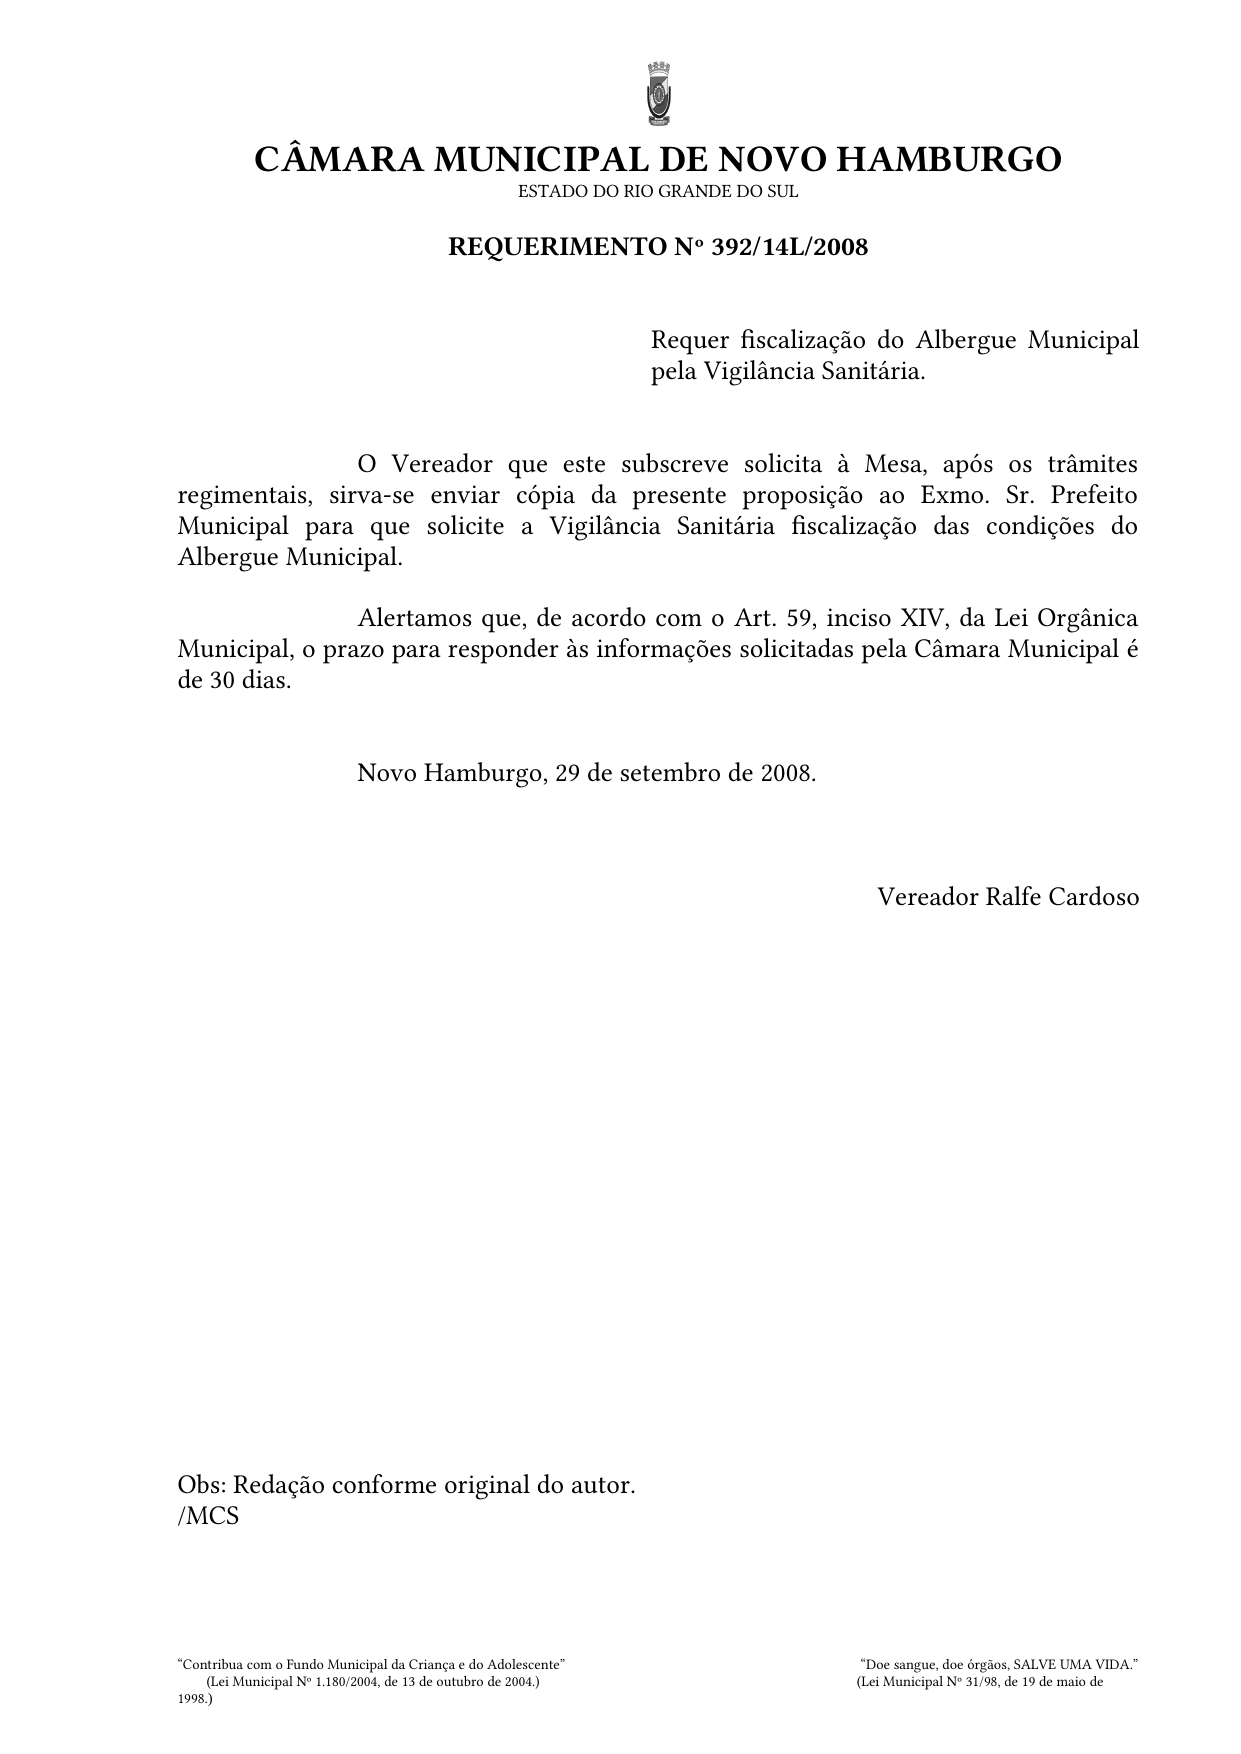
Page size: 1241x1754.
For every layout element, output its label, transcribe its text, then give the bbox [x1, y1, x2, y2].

text Alertamos que, de acordo com o Art. 59, inciso XIV, da Lei Orgânica Municipal, o prazo para responder às informações solicitadas pela Câmara Municipal é de 30 dias. [177, 603, 1140, 695]
text Requer fiscalização do Albergue Municipal pela Vigilância Sanitária. [651, 324, 1140, 386]
text O Vereador que este subscreve solicita à Mesa, após os trâmites regimentais, sirva-se enviar cópia da presente proposição ao Exmo. Sr. Prefeito Municipal para que solicite a Vigilância Sanitária fiscalização das condições do Albergue Municipal. [177, 448, 1140, 572]
text /MCS [177, 1500, 1140, 1531]
text Novo Hamburgo, 29 de setembro de 2008. [177, 757, 1140, 788]
text Vereador Ralfe Cardoso [646, 881, 1140, 912]
text REQUERIMENTO Nº 392/14L/2008 [177, 231, 1140, 262]
text Obs: Redação conforme original do autor. [177, 1469, 1140, 1500]
